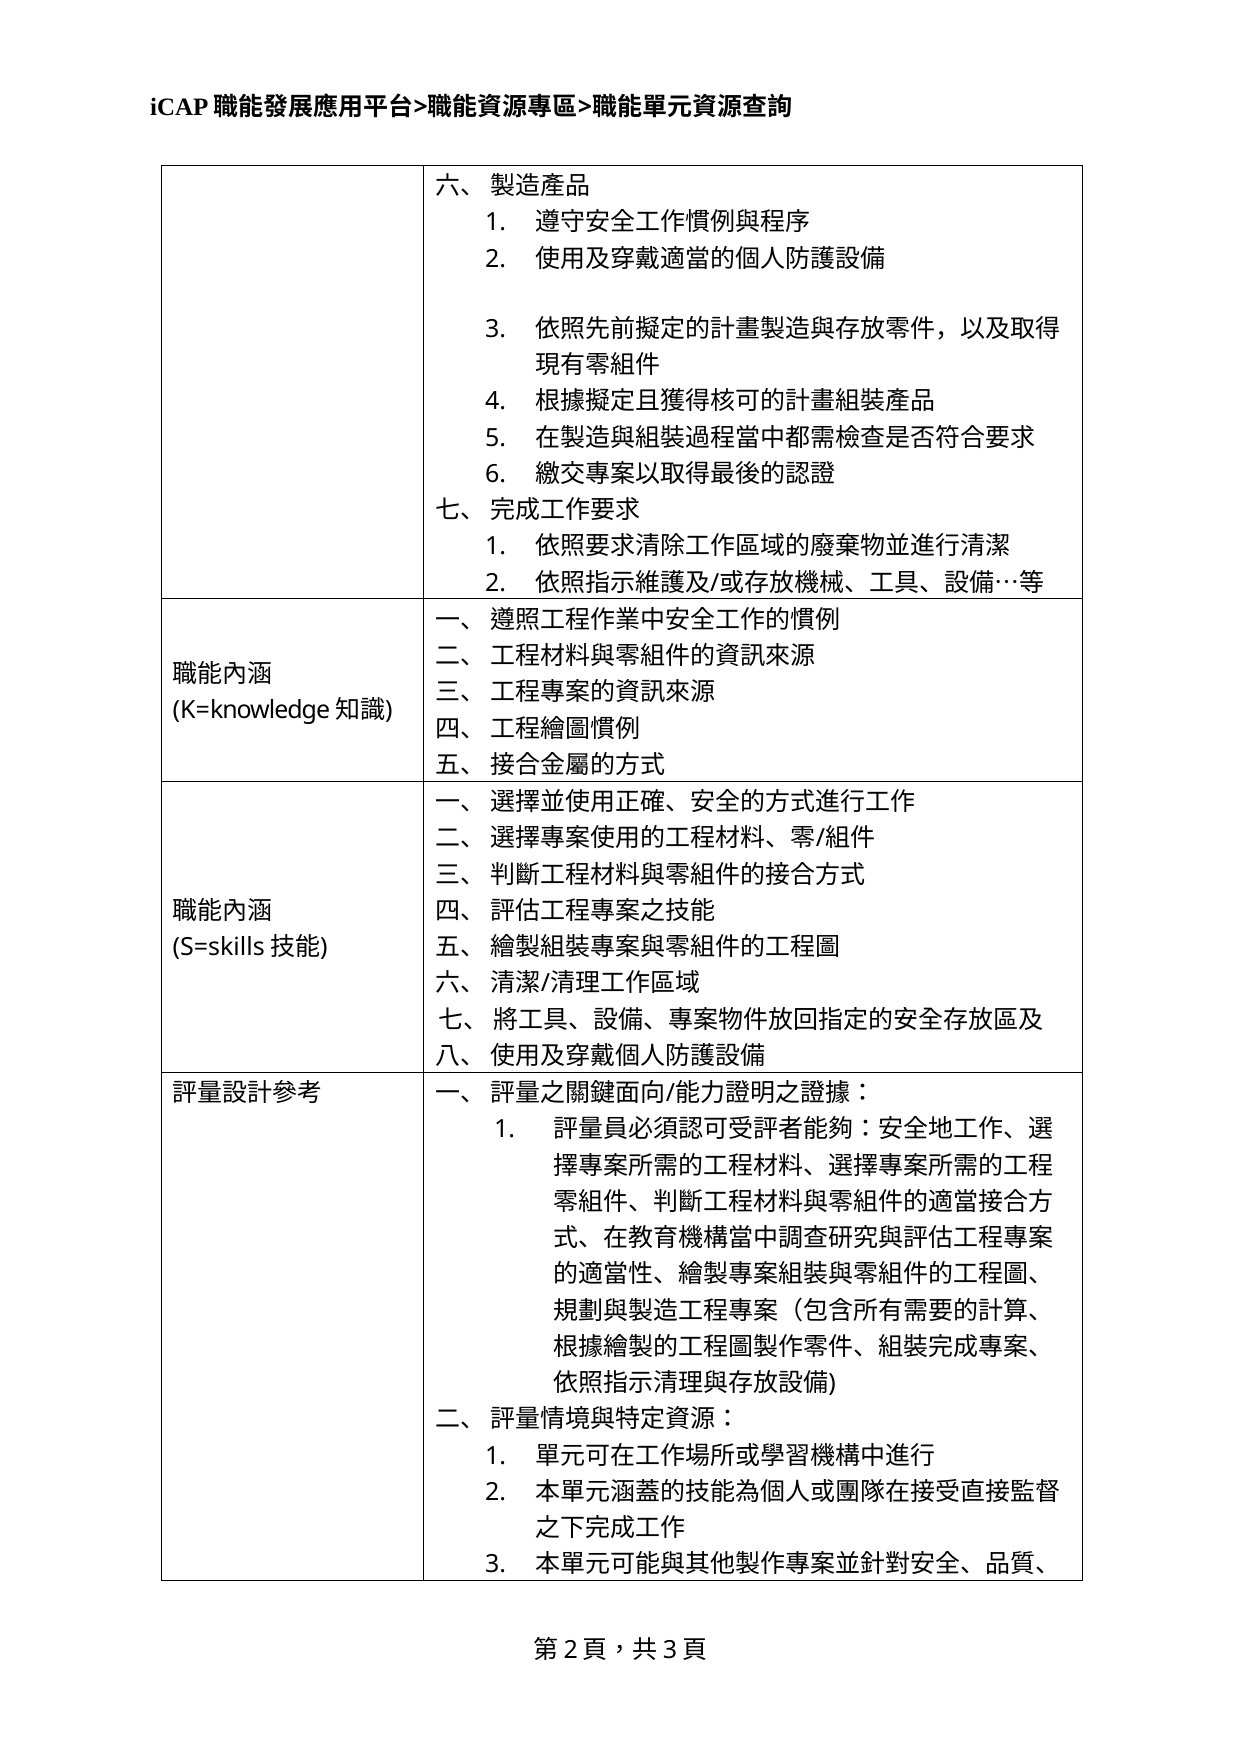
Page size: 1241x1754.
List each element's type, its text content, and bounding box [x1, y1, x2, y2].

table_cell 評量之關鍵面向/能力證明之證據： 評量員必須認可受評者能夠：安全地工作、選擇專案所需的工程材料、選擇專案所需的工程零組件、判斷工程材料與零組件的適當接合方式、在教育機構當中調查研究與評估工程專案的適當性、繪製專案組裝與零組件的工程圖、規劃與製造工程專案（包含所有需要的計算、根據繪製的工程圖製作零件、組裝完成專案、依照指示清理與存放設備) 評量情境與特定資源： 單元可在工作場所或學習機構中進行 本單元涵蓋的技能為個人或團隊在接受直接監督之下完成工作 本單元可能與其他製作專案並針對安全、品質、 [424, 1073, 1082, 1580]
table_cell 調查研究工程材料與零組件 判斷使用的工程材料【註1】，例如材料的類型與形式、聚合物（熱硬性及熱塑性）與纖維...等 比較各種工程材料之特性與優、缺點 判斷常見且易於取得的金屬材料的形狀【註2】，例如薄板、厚板、條狀、角鐵以及其他常見的形狀 判斷結合金屬元件的方式，例如：使用螺絲、栓、簧環、鉚釘、銲接、折疊接頭、接著劑 描述不同金屬接合方式【註3】的優缺點 判斷機械中使用適合材質軸承類型 擬定金屬類的專案 調查並在有限時間內決定可完成的專案項目 判定專案中所需資源、設備 判定專案中所需的材料與零組件數量 確保專案經權責人員核可 判斷製圖要求 調查研究工程製圖慣例 決定製圖方式，例如使用CAD系統或手繪 決定製圖時適當的標註尺寸方式 決定命名以及儲存新圖檔或修正圖檔的方式與常規 繪製專案工程圖 使用CAD系統或手繪完整專案的工程圖 使用CAD系統或手繪繪製個別專案零件的工程圖 與專業人員、指導者或同儕共同檢視工程圖，並依需求修正工程圖 使用CAD系統或其他電腦軟體列出物件與材料等清單 規劃產品製造 判斷所需的機械、工具、設備 判斷個別零組件製造程序所需的保護措施，以避免生產的零組件損毀 擬定專案的組裝計畫 聽取專案計畫的建議並獲得核可 製造產品 遵守安全工作慣例與程序 使用及穿戴適當的個人防護設備 依照先前擬定的計畫製造與存放零件，以及取得現有零組件 根據擬定且獲得核可的計畫組裝產品 在製造與組裝過程當中都需檢查是否符合要求 繳交專案以取得最後的認證 完成工作要求 依照要求清除工作區域的廢棄物並進行清潔 依照指示維護及/或存放機械、工具、設備…等 [424, 166, 1082, 598]
table_cell 職能內涵 (K=knowledge知識) [162, 599, 423, 781]
table_cell 遵照工程作業中安全工作的慣例 工程材料與零組件的資訊來源 工程專案的資訊來源 工程繪圖慣例 接合金屬的方式 [424, 599, 1082, 781]
table_cell 職能內涵 (S=skills技能) [162, 782, 423, 1072]
table_cell 評量設計參考 [162, 1073, 423, 1580]
table_cell 選擇並使用正確、安全的方式進行工作 選擇專案使用的工程材料、零/組件 判斷工程材料與零組件的接合方式 評估工程專案之技能 繪製組裝專案與零組件的工程圖 清潔/清理工作區域 將工具、設備、專案物件放回指定的安全存放區及 使用及穿戴個人防護設備 [424, 782, 1082, 1072]
table_cell [162, 166, 423, 598]
